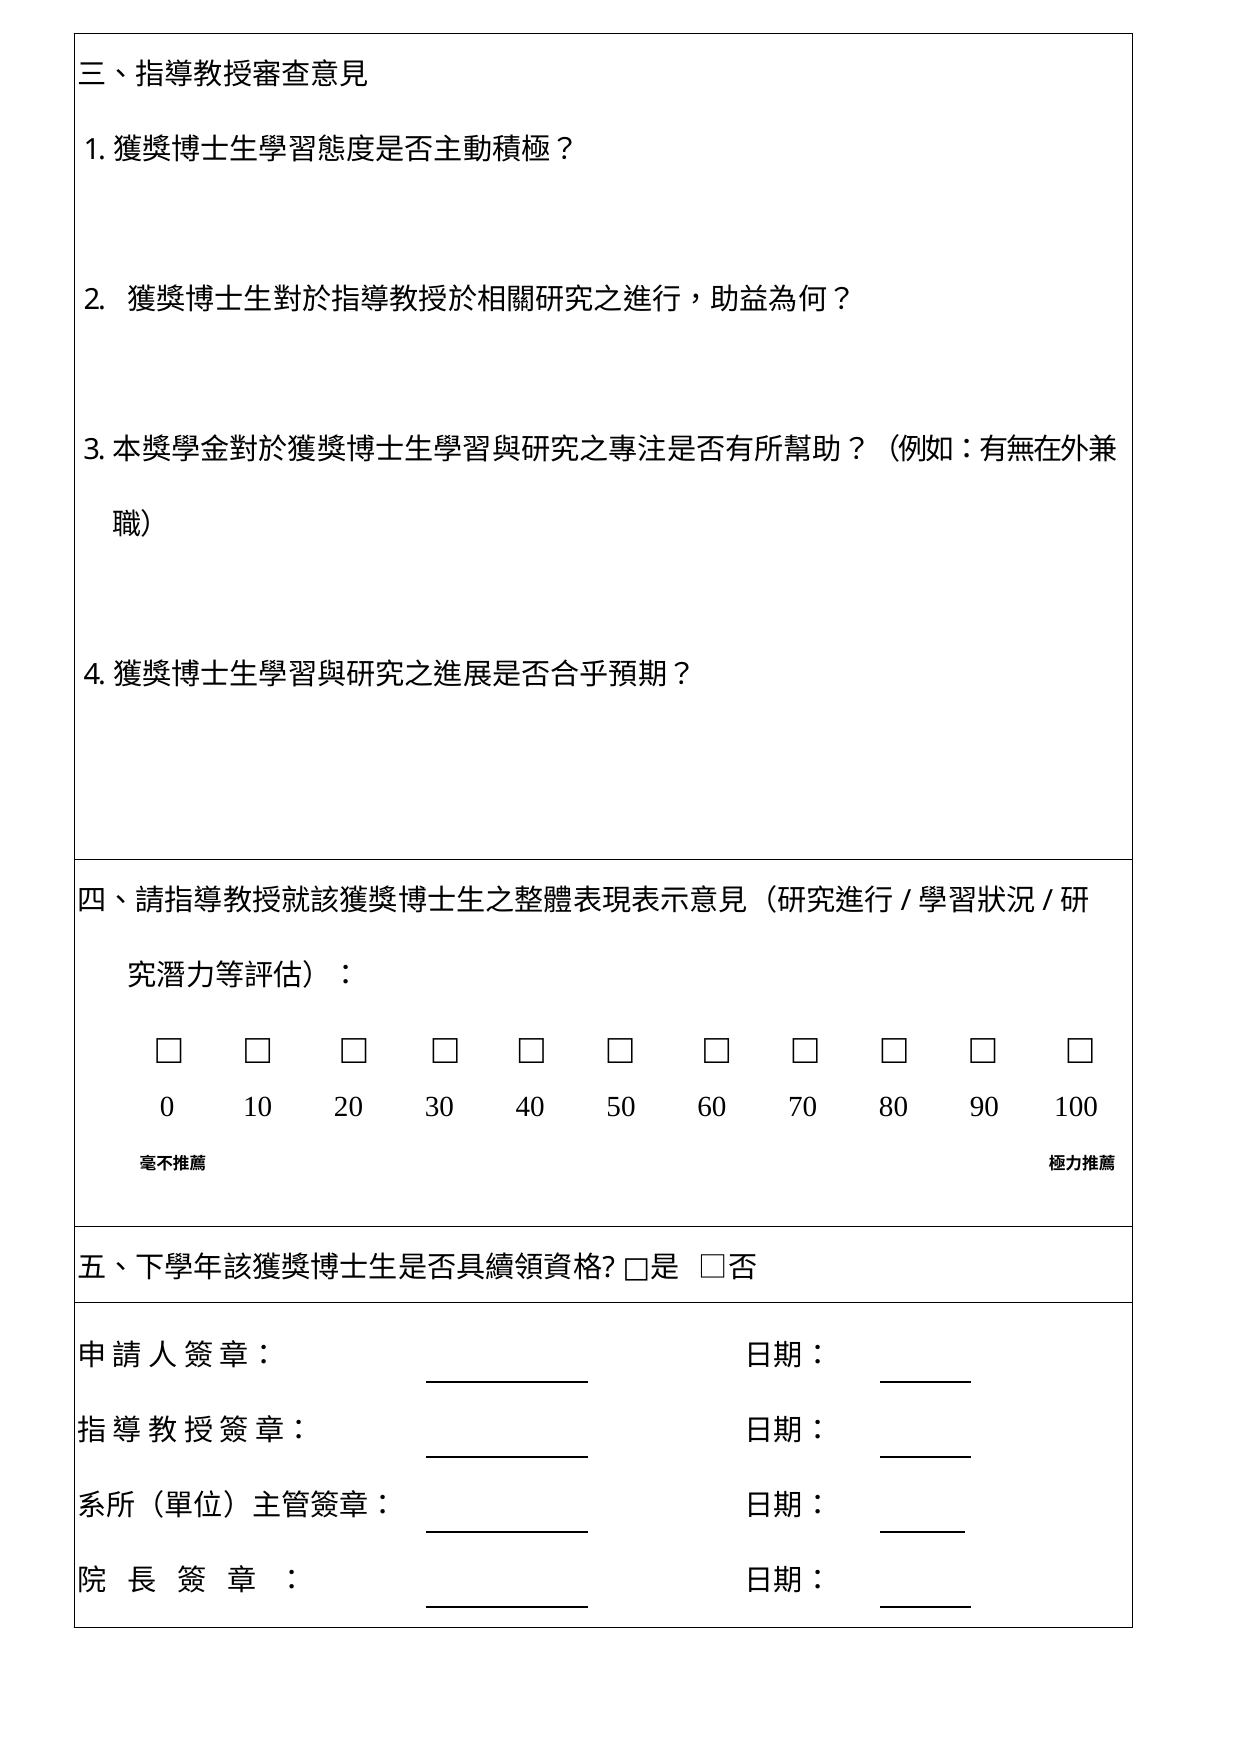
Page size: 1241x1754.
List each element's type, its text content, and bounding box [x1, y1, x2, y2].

table_cell 20 [309, 1088, 399, 1136]
table_cell 10 [218, 1088, 308, 1136]
table_cell [877, 1303, 1132, 1627]
table_cell [673, 1138, 762, 1187]
table_cell 申 請 人 簽 章： 指 導 教 授 簽 章： 系所（單位）主管簽章： 院長簽章： [75, 1303, 423, 1627]
table_cell 四、請指導教授就該獲獎博士生之整體表現表示意見（研究進行 / 學習狀況 / 研究潛力等評估）： [75, 860, 1132, 1226]
table_cell 70 [763, 1088, 853, 1136]
table_cell 50 [582, 1088, 672, 1136]
table_cell 五、下學年該獲獎博士生是否具續領資格? □是 □否 [75, 1227, 1132, 1302]
table_cell [945, 1138, 1035, 1187]
table_header □ [491, 1011, 581, 1086]
table_cell 30 [400, 1088, 490, 1136]
table_header □ [309, 1011, 399, 1086]
table_cell [491, 1138, 581, 1187]
table_header □ [400, 1011, 490, 1086]
table_cell 日期： 日期： 日期： 日期： [742, 1303, 877, 1627]
table_cell 90 [945, 1088, 1035, 1136]
table_header □ [1036, 1011, 1128, 1086]
table_cell [854, 1138, 944, 1187]
table_cell [218, 1138, 308, 1187]
table_cell 三、指導教授審查意見 獲獎博士生學習態度是否主動積極？ 獲獎博士生對於指導教授於相關研究之進行，助益為何？ 本獎學金對於獲獎博士生學習與研究之專注是否有所幫助？（例如：有無在外兼職） 獲獎博士生學習與研究之進展是否合乎預期？ [75, 34, 1132, 859]
table_header □ [763, 1011, 853, 1086]
table_header □ [854, 1011, 944, 1086]
table_cell 60 [673, 1088, 762, 1136]
table_cell 毫不推薦 [128, 1138, 217, 1187]
table_cell 0 [128, 1088, 217, 1136]
table_cell 40 [491, 1088, 581, 1136]
table_cell [400, 1138, 490, 1187]
table_header □ [945, 1011, 1035, 1086]
table_cell 80 [854, 1088, 944, 1136]
table_cell 極力推薦 [1036, 1138, 1128, 1187]
table_cell [582, 1138, 672, 1187]
table_header □ [218, 1011, 308, 1086]
table_header □ [582, 1011, 672, 1086]
table_cell [423, 1303, 742, 1627]
table_cell [763, 1138, 853, 1187]
table_cell 100 [1036, 1088, 1128, 1136]
table_header □ [673, 1011, 762, 1086]
table_header □ [128, 1011, 217, 1086]
table_cell [309, 1138, 399, 1187]
